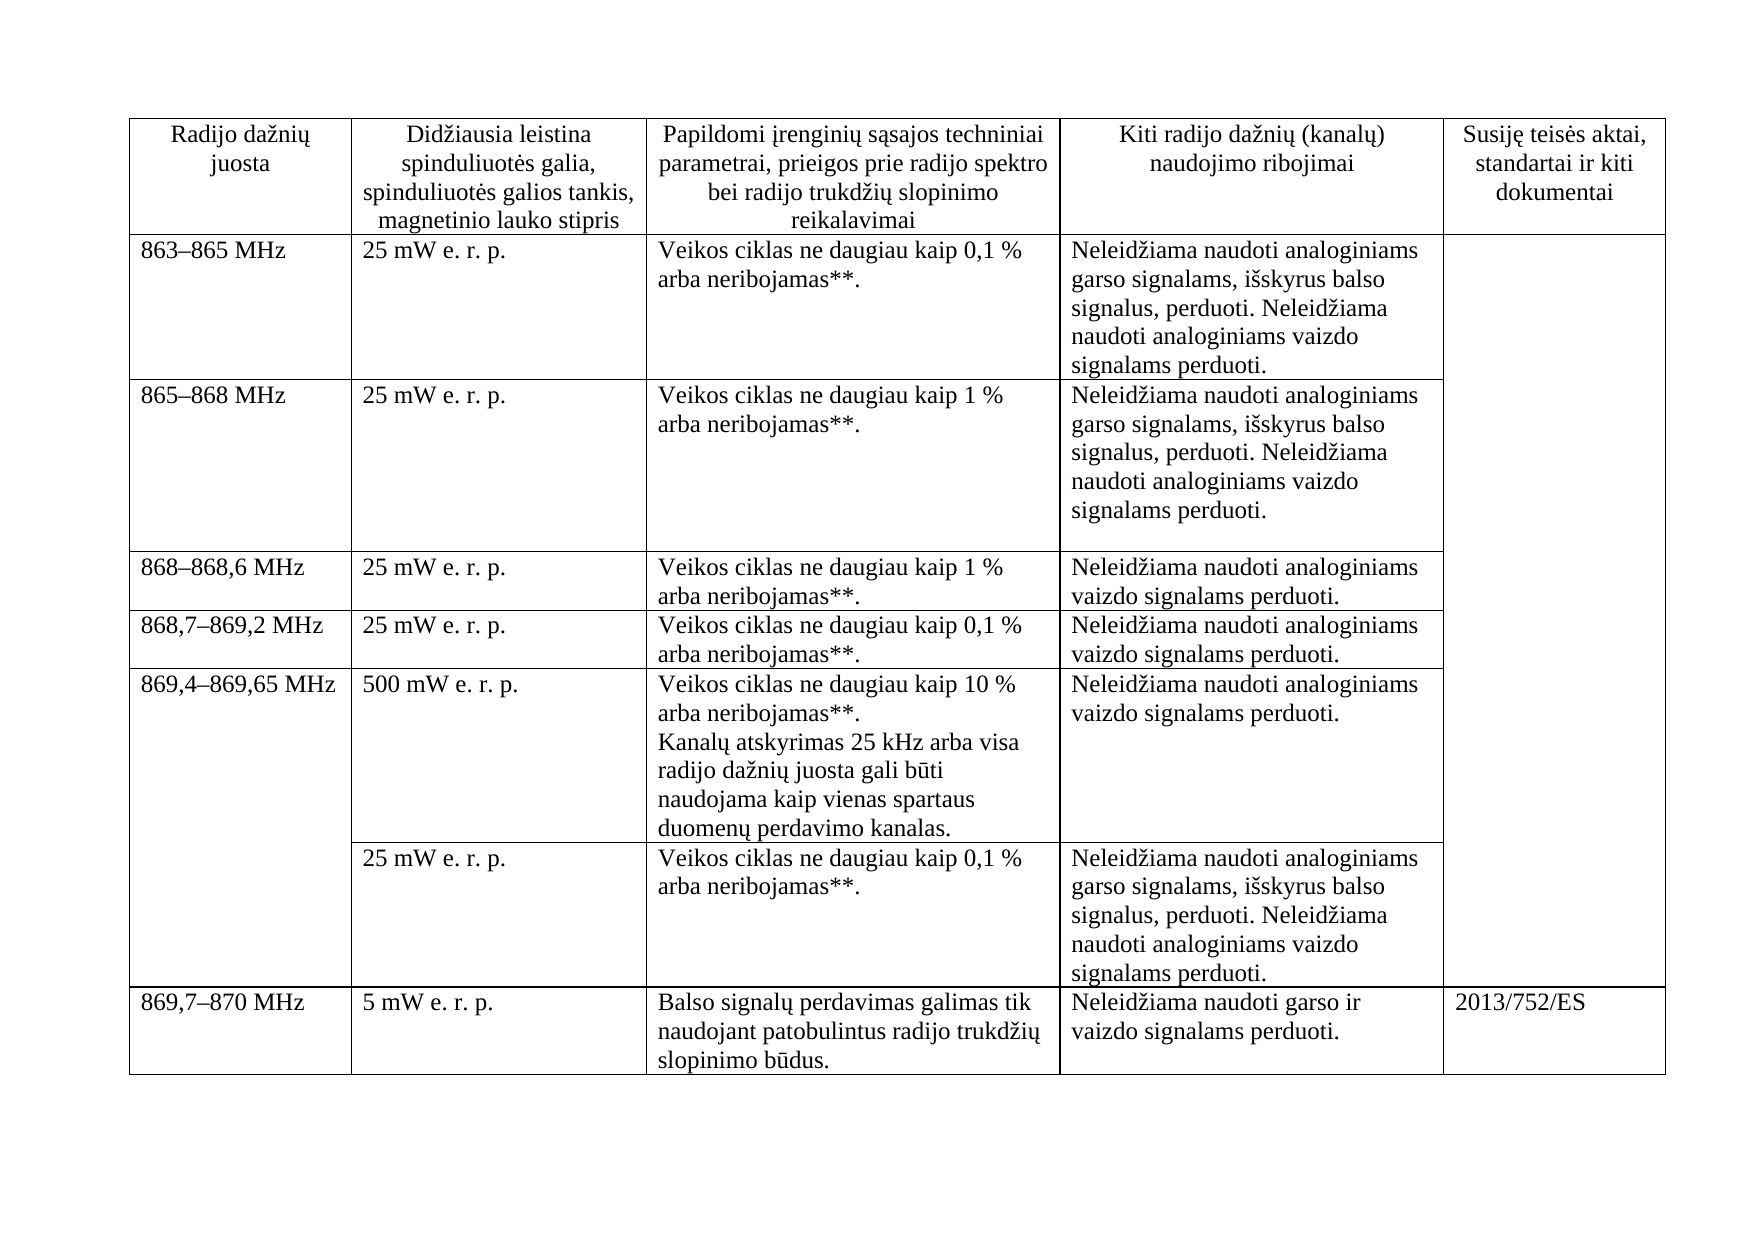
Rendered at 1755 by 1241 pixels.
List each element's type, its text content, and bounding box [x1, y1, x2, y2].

table_cell Veikos ciklas ne daugiau kaip 1 % arba neribojamas**. [647, 552, 1059, 609]
table_cell Veikos ciklas ne daugiau kaip 10 % arba neribojamas**. Kanalų atskyrimas 25 kHz arba visa radijo dažnių juosta gali būti naudojama kaip vienas spartaus duomenų perdavimo kanalas. [647, 669, 1059, 842]
table_header Didžiausia leistina spinduliuotės galia, spinduliuotės galios tankis, magnetinio lauko stipris [352, 119, 646, 234]
table_cell Neleidžiama naudoti garso ir vaizdo signalams perduoti. [1061, 988, 1443, 1074]
table_header Kiti radijo dažnių (kanalų) naudojimo ribojimai [1061, 119, 1443, 234]
table_cell 25 mW e. r. p. [352, 611, 646, 668]
table_cell 25 mW e. r. p. [352, 380, 646, 551]
table_cell 868–868,6 MHz [130, 552, 351, 609]
table_cell Neleidžiama naudoti analoginiams vaizdo signalams perduoti. [1061, 552, 1443, 609]
table_header Papildomi įrenginių sąsajos techniniai parametrai, prieigos prie radijo spektro bei radijo trukdžių slopinimo reikalavimai [647, 119, 1059, 234]
table_cell Veikos ciklas ne daugiau kaip 0,1 % arba neribojamas**. [647, 611, 1059, 668]
table_cell Veikos ciklas ne daugiau kaip 0,1 % arba neribojamas**. [647, 843, 1059, 986]
table_cell 865–868 MHz [130, 380, 351, 551]
table_cell Balso signalų perdavimas galimas tik naudojant patobulintus radijo trukdžių slopinimo būdus. [647, 988, 1059, 1074]
table_header Susiję teisės aktai, standartai ir kiti dokumentai [1444, 119, 1665, 234]
table_cell Veikos ciklas ne daugiau kaip 1 % arba neribojamas**. [647, 380, 1059, 551]
table_cell Neleidžiama naudoti analoginiams garso signalams, išskyrus balso signalus, perduoti. Neleidžiama naudoti analoginiams vaizdo signalams perduoti. [1061, 235, 1443, 379]
table_cell Neleidžiama naudoti analoginiams garso signalams, išskyrus balso signalus, perduoti. Neleidžiama naudoti analoginiams vaizdo signalams perduoti. [1061, 380, 1443, 551]
table_cell 2013/752/ES [1444, 988, 1665, 1074]
table_cell 868,7–869,2 MHz [130, 611, 351, 668]
table_cell 500 mW e. r. p. [352, 669, 646, 842]
table_cell 869,4–869,65 MHz [130, 669, 351, 986]
table_cell 863–865 MHz [130, 235, 351, 379]
table_cell 869,7–870 MHz [130, 988, 351, 1074]
table_cell Neleidžiama naudoti analoginiams vaizdo signalams perduoti. [1061, 611, 1443, 668]
table_cell 25 mW e. r. p. [352, 235, 646, 379]
table_header Radijo dažnių juosta [130, 119, 351, 234]
table_cell 25 mW e. r. p. [352, 843, 646, 986]
table_cell [1444, 235, 1665, 986]
table_cell Veikos ciklas ne daugiau kaip 0,1 % arba neribojamas**. [647, 235, 1059, 379]
table_cell 25 mW e. r. p. [352, 552, 646, 609]
table_cell 5 mW e. r. p. [352, 988, 646, 1074]
table_cell Neleidžiama naudoti analoginiams vaizdo signalams perduoti. [1061, 669, 1443, 842]
table_cell Neleidžiama naudoti analoginiams garso signalams, išskyrus balso signalus, perduoti. Neleidžiama naudoti analoginiams vaizdo signalams perduoti. [1061, 843, 1443, 986]
